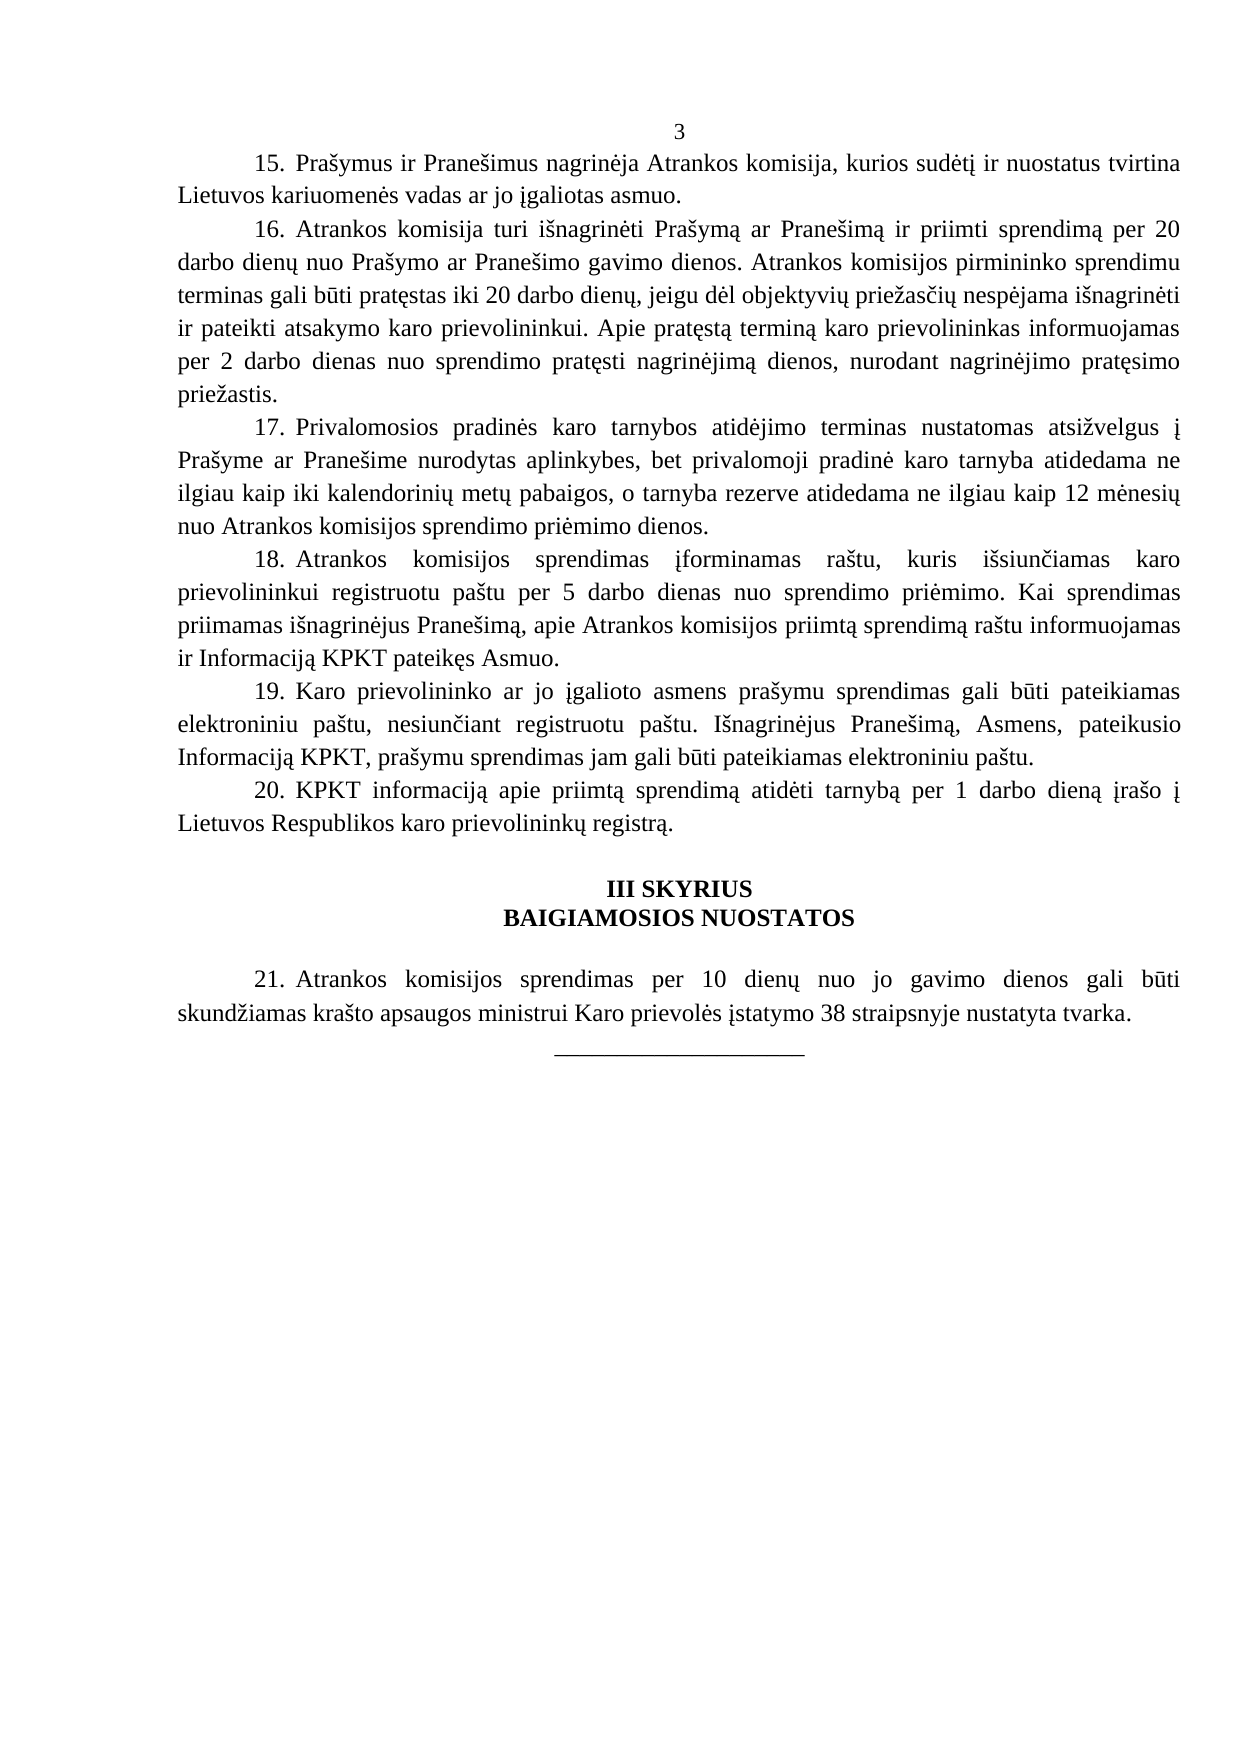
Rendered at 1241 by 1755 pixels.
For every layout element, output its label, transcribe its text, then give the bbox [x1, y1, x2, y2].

text 18. Atrankos komisijos sprendimas įforminamas raštu, kuris išsiunčiamas karo prievolininkui registruotu paštu per 5 darbo dienas nuo sprendimo priėmimo. Kai sprendimas priimamas išnagrinėjus Pranešimą, apie Atrankos komisijos priimtą sprendimą raštu informuojamas ir Informaciją KPKT pateikęs Asmuo. [177, 544, 1181, 672]
text BAIGIAMOSIOS NUOSTATOS [177, 903, 1181, 932]
text 21. Atrankos komisijos sprendimas per 10 dienų nuo jo gavimo dienos gali būti skundžiamas krašto apsaugos ministrui Karo prievolės įstatymo 38 straipsnyje nustatyta tvarka. [177, 964, 1181, 1026]
text 20. KPKT informaciją apie priimtą sprendimą atidėti tarnybą per 1 darbo dieną įrašo į Lietuvos Respublikos karo prievolininkų registrą. [177, 775, 1181, 837]
text III SKYRIUS [177, 874, 1181, 903]
text 19. Karo prievolininko ar jo įgalioto asmens prašymu sprendimas gali būti pateikiamas elektroniniu paštu, nesiunčiant registruotu paštu. Išnagrinėjus Pranešimą, Asmens, pateikusio Informaciją KPKT, prašymu sprendimas jam gali būti pateikiamas elektroniniu paštu. [177, 676, 1181, 771]
text 15. Prašymus ir Pranešimus nagrinėja Atrankos komisija, kurios sudėtį ir nuostatus tvirtina Lietuvos kariuomenės vadas ar jo įgaliotas asmuo. [177, 148, 1181, 209]
text 17. Privalomosios pradinės karo tarnybos atidėjimo terminas nustatomas atsižvelgus į Prašyme ar Pranešime nurodytas aplinkybes, bet privalomoji pradinė karo tarnyba atidedama ne ilgiau kaip iki kalendorinių metų pabaigos, o tarnyba rezerve atidedama ne ilgiau kaip 12 mėnesių nuo Atrankos komisijos sprendimo priėmimo dienos. [177, 412, 1181, 539]
text ____________________ [177, 1031, 1181, 1059]
text 16. Atrankos komisija turi išnagrinėti Prašymą ar Pranešimą ir priimti sprendimą per 20 darbo dienų nuo Prašymo ar Pranešimo gavimo dienos. Atrankos komisijos pirmininko sprendimu terminas gali būti pratęstas iki 20 darbo dienų, jeigu dėl objektyvių priežasčių nespėjama išnagrinėti ir pateikti atsakymo karo prievolininkui. Apie pratęstą terminą karo prievolininkas informuojamas per 2 darbo dienas nuo sprendimo pratęsti nagrinėjimą dienos, nurodant nagrinėjimo pratęsimo priežastis. [177, 214, 1181, 407]
